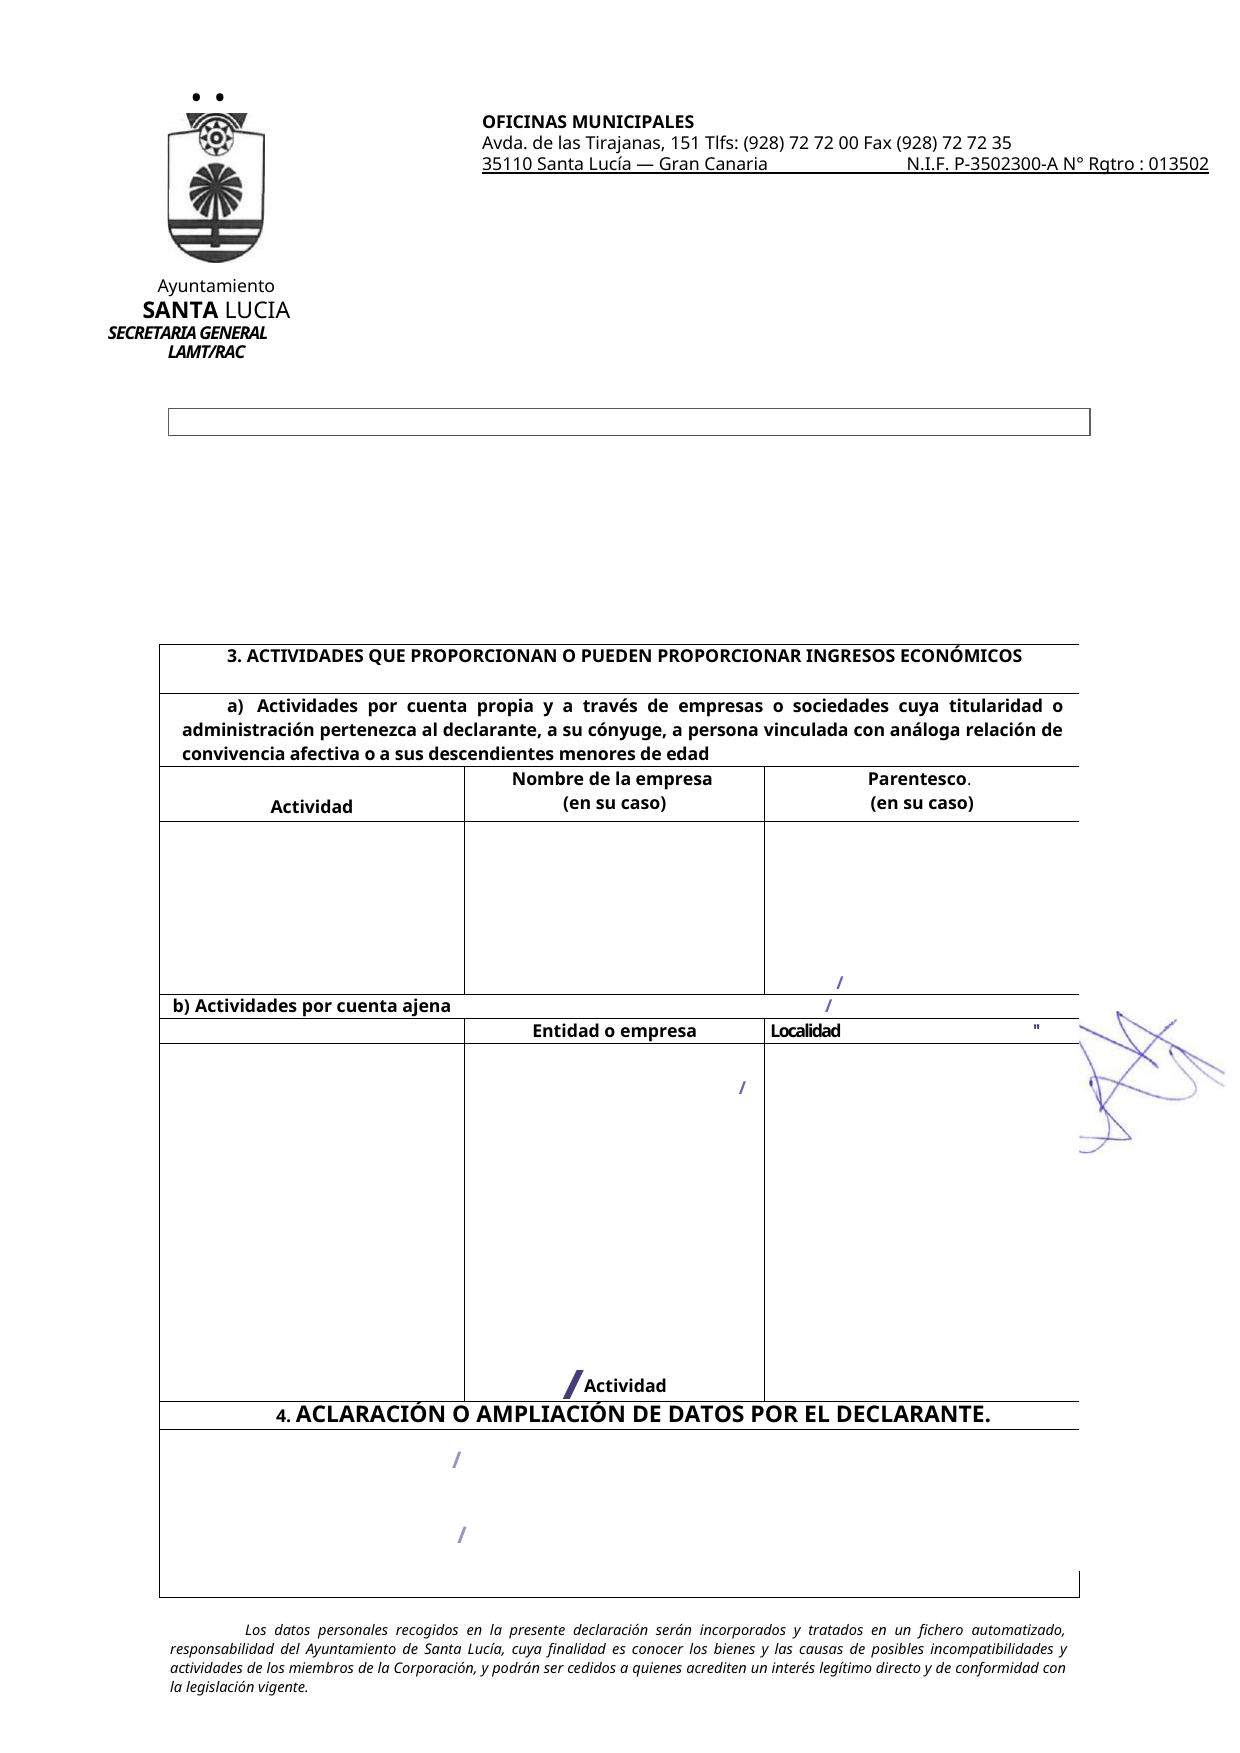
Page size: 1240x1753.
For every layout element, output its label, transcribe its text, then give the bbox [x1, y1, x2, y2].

table_header [108, 114, 324, 265]
table_cell Actividades por cuenta propia y a través de empresas o sociedades cuya titularidad o administración pertenezca al declarante, a su cónyuge, a persona vinculada con análoga relación de convivencia afectiva o a sus descendientes menores de edad [160, 694, 1079, 766]
table_cell 4. ACLARACIÓN O AMPLIACIÓN DE DATOS POR EL DECLARANTE. [160, 1402, 1079, 1428]
table_cell Ayuntamiento SANTA LUCIA SECRETARIA GENERAL LAMT/RAC [108, 265, 324, 363]
table_cell Parentesco. (en su caso) [765, 767, 1079, 821]
table_cell Nombre de la empresa (en su caso) [465, 767, 764, 821]
table_cell / / [160, 1430, 1079, 1597]
table_cell Actividades por cuenta ajena / [160, 995, 1079, 1018]
table_cell [160, 822, 464, 993]
table_header 3. ACTIVIDADES QUE PROPORCIONAN O PUEDEN PROPORCIONAR INGRESOS ECONÓMICOS [160, 645, 1079, 693]
table_cell [160, 1019, 464, 1043]
table_cell Localidad ''s [765, 1019, 1079, 1043]
table_header OFICINAS MUNICIPALES Avda. de las Tirajanas, 151 Tlfs: (928) 72 72 00 Fax (928) 72 72 35 35110 Santa Lucía — Gran Canaria N.I.F. P-3502300-A N° Rgtro : 013502 [324, 114, 1210, 265]
text Los datos personales recogidos en la presente declaración serán incorporados y tratados en un fichero automatizado, responsabilidad del Ayuntamiento de Santa Lucía, cuya finalidad es conocer los bienes y las causas de posibles incompatibilidades y actividades de los miembros de la Corporación, y podrán ser cedidos a quienes acrediten un interés legítimo directo y de conformidad con la legislación vigente. [170, 1620, 1070, 1696]
table_cell / /Actividad [465, 1044, 764, 1401]
table_cell [465, 822, 764, 993]
table_cell Entidad o empresa [465, 1019, 764, 1043]
text • • [190, 91, 1210, 114]
table_cell [765, 1044, 1079, 1401]
table_cell Actividad [160, 767, 464, 821]
table_cell [324, 265, 1210, 363]
table_cell / [765, 822, 1079, 993]
table_cell [160, 1044, 464, 1401]
